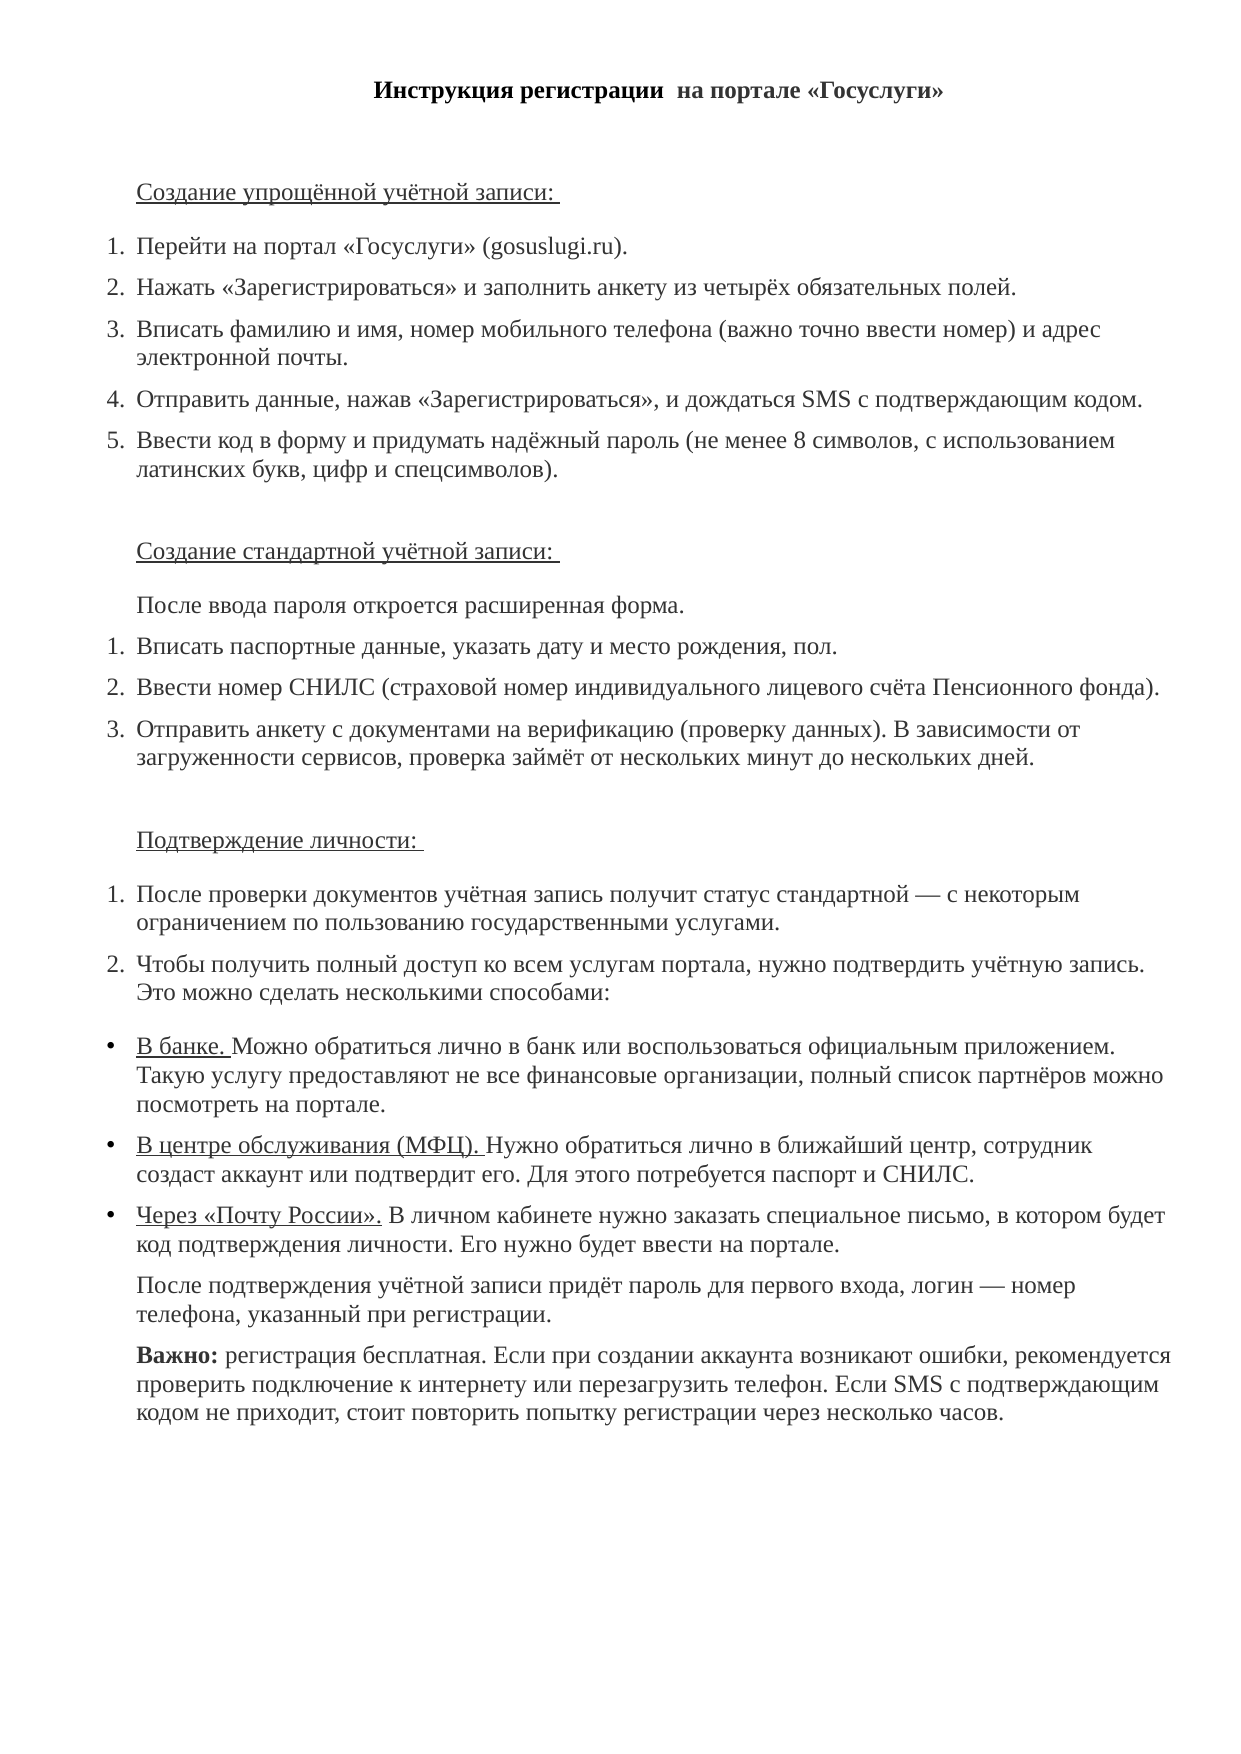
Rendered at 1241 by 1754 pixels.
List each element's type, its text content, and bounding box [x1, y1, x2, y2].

list Чтобы получить полный доступ ко всем услугам портала, нужно подтвердить учётную запись. Это можно сделать несколькими способами: [136, 949, 1175, 1006]
list Ввести код в форму и придумать надёжный пароль (не менее 8 символов, с использованием латинских букв, цифр и спецсимволов). [136, 425, 1175, 482]
text Подтверждение личности: [136, 825, 1175, 854]
list В банке. Можно обратиться лично в банк или воспользоваться официальным приложением. Такую услугу предоставляют не все финансовые организации, полный список партнёров можно посмотреть на портале. [136, 1031, 1175, 1117]
list Вписать паспортные данные, указать дату и место рождения, пол. [136, 631, 1175, 660]
list Отправить данные, нажав «Зарегистрироваться», и дождаться SMS с подтверждающим кодом. [136, 384, 1175, 412]
text После подтверждения учётной записи придёт пароль для первого входа, логин — номер телефона, указанный при регистрации. [136, 1270, 1175, 1327]
list После проверки документов учётная запись получит статус стандартной — с некоторым ограничением по пользованию государственными услугами. [136, 879, 1175, 936]
text Создание стандартной учётной записи: [136, 536, 1175, 565]
text Важно: регистрация бесплатная. Если при создании аккаунта возникают ошибки, рекомендуется проверить подключение к интернету или перезагрузить телефон. Если SMS с подтверждающим кодом не приходит, стоит повторить попытку регистрации через несколько часов. [136, 1340, 1181, 1426]
list Ввести номер СНИЛС (страховой номер индивидуального лицевого счёта Пенсионного фонда). [136, 672, 1175, 701]
list Через «Почту России». В личном кабинете нужно заказать специальное письмо, в котором будет код подтверждения личности. Его нужно будет ввести на портале. [136, 1200, 1175, 1257]
list Нажать «Зарегистрироваться» и заполнить анкету из четырёх обязательных полей. [136, 272, 1175, 301]
list Отправить анкету с документами на верификацию (проверку данных). В зависимости от загруженности сервисов, проверка займёт от нескольких минут до нескольких дней. [136, 714, 1175, 771]
text Создание упрощённой учётной записи: [136, 177, 1175, 206]
list Перейти на портал «Госуслуги» (gosuslugi.ru). [136, 231, 1175, 260]
list После ввода пароля откроется расширенная форма. [136, 590, 1175, 619]
list Вписать фамилию и имя, номер мобильного телефона (важно точно ввести номер) и адрес электронной почты. [136, 314, 1175, 371]
list В центре обслуживания (МФЦ). Нужно обратиться лично в ближайший центр, сотрудник создаст аккаунт или подтвердит его. Для этого потребуется паспорт и СНИЛС. [136, 1130, 1175, 1187]
subtitle Инструкция регистрации на портале «Госуслуги» [136, 76, 1181, 104]
